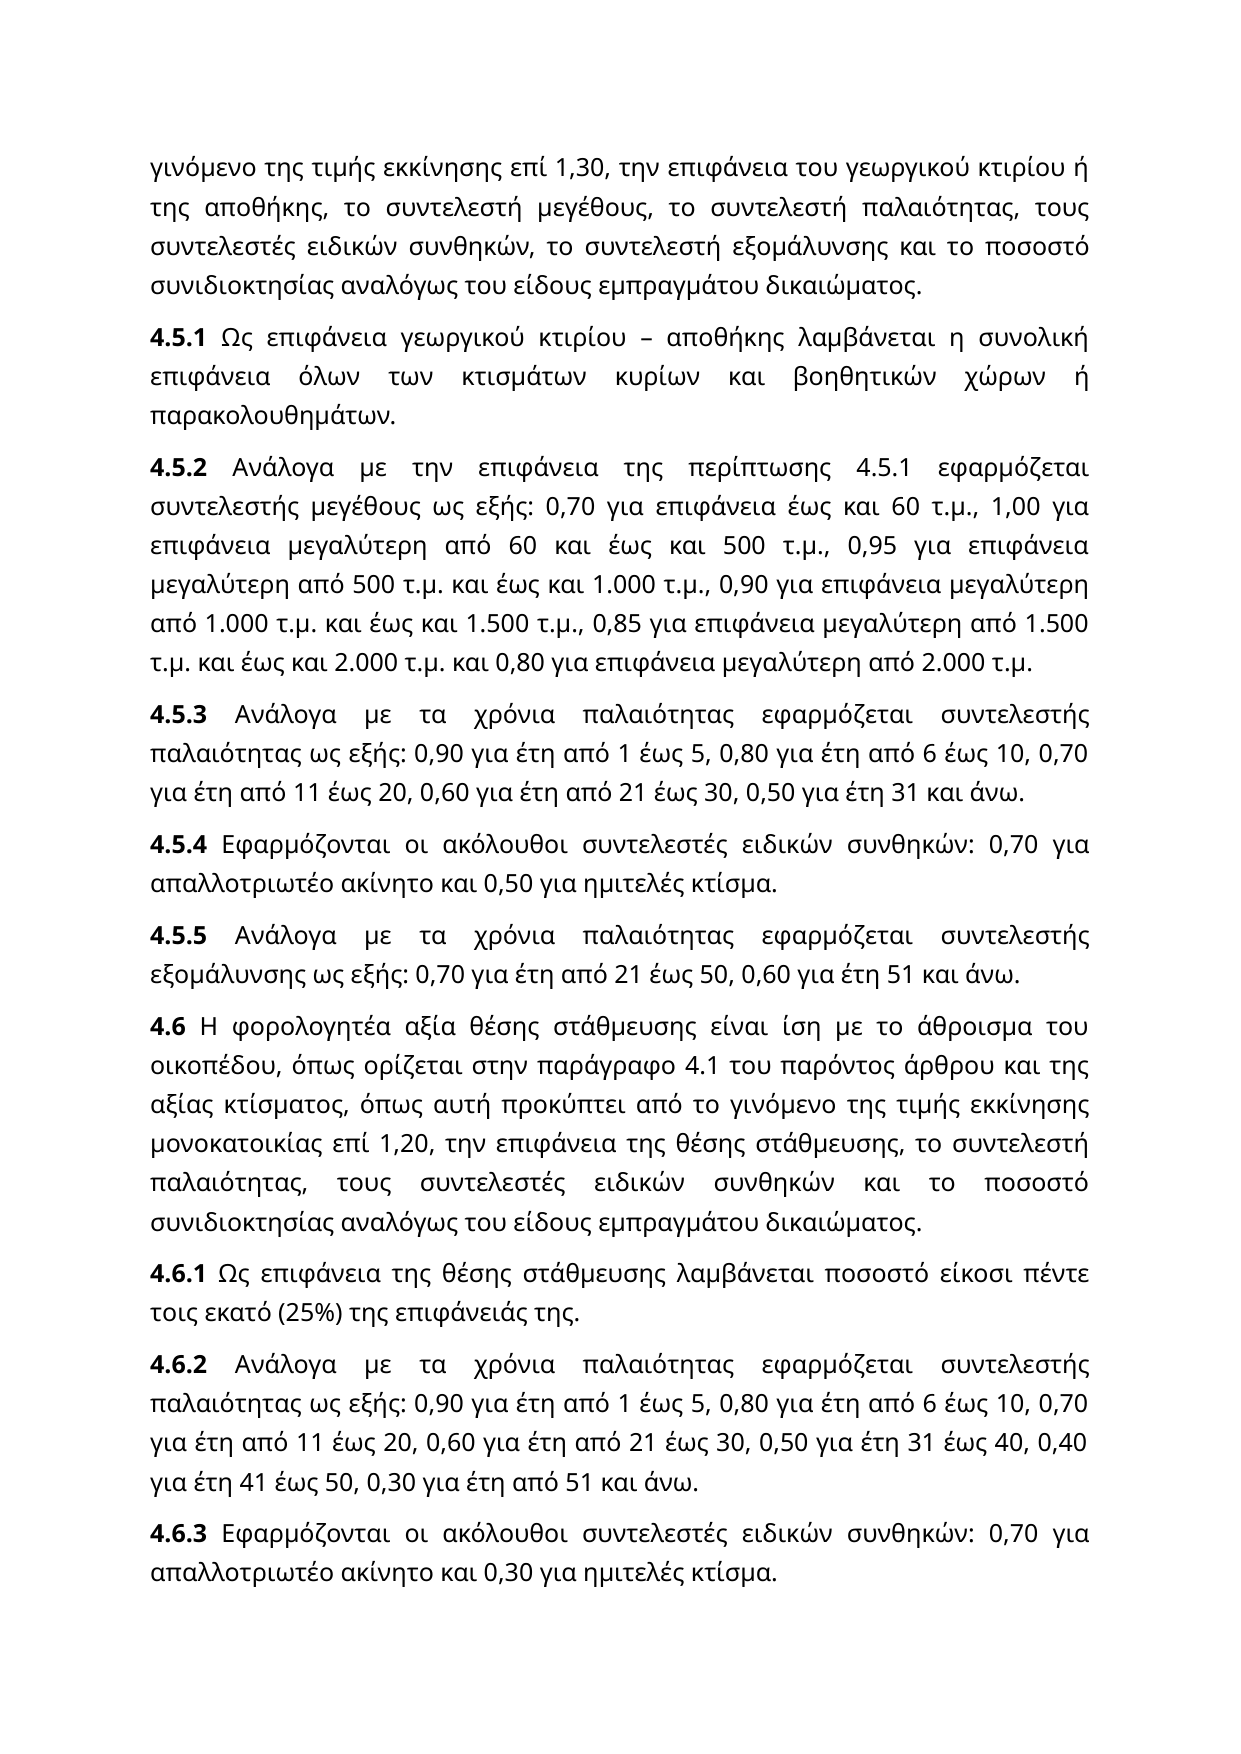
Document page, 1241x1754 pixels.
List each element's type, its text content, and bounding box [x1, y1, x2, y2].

text 4.6.1 Ως επιφάνεια της θέσης στάθμευσης λαμβάνεται ποσοστό είκοσι πέντε τοις εκατό (25%) της επιφάνειάς της. [150, 1256, 1090, 1329]
text 4.5.5 Ανάλογα με τα χρόνια παλαιότητας εφαρμόζεται συντελεστής εξομάλυνσης ως εξής: 0,70 για έτη από 21 έως 50, 0,60 για έτη 51 και άνω. [150, 917, 1090, 991]
text 4.5.2 Ανάλογα με την επιφάνεια της περίπτωσης 4.5.1 εφαρμόζεται συντελεστής μεγέθους ως εξής: 0,70 για επιφάνεια έως και 60 τ.μ., 1,00 για επιφάνεια μεγαλύτερη από 60 και έως και 500 τ.μ., 0,95 για επιφάνεια μεγαλύτερη από 500 τ.μ. και έως και 1.000 τ.μ., 0,90 για επιφάνεια μεγαλύτερη από 1.000 τ.μ. και έως και 1.500 τ.μ., 0,85 για επιφάνεια μεγαλύτερη από 1.500 τ.μ. και έως και 2.000 τ.μ. και 0,80 για επιφάνεια μεγαλύτερη από 2.000 τ.μ. [150, 449, 1090, 679]
text 4.6 Η φορολογητέα αξία θέσης στάθμευσης είναι ίση με το άθροισμα του οικοπέδου, όπως ορίζεται στην παράγραφο 4.1 του παρόντος άρθρου και της αξίας κτίσματος, όπως αυτή προκύπτει από το γινόμενο της τιμής εκκίνησης μονοκατοικίας επί 1,20, την επιφάνεια της θέσης στάθμευσης, το συντελεστή παλαιότητας, τους συντελεστές ειδικών συνθηκών και το ποσοστό συνιδιοκτησίας αναλόγως του είδους εμπραγμάτου δικαιώματος. [150, 1008, 1090, 1238]
text 4.5.3 Ανάλογα με τα χρόνια παλαιότητας εφαρμόζεται συντελεστής παλαιότητας ως εξής: 0,90 για έτη από 1 έως 5, 0,80 για έτη από 6 έως 10, 0,70 για έτη από 11 έως 20, 0,60 για έτη από 21 έως 30, 0,50 για έτη 31 και άνω. [150, 697, 1090, 809]
text 4.5.1 Ως επιφάνεια γεωργικού κτιρίου – αποθήκης λαμβάνεται η συνολική επιφάνεια όλων των κτισμάτων κυρίων και βοηθητικών χώρων ή παρακολουθημάτων. [150, 319, 1090, 432]
text 4.5.4 Εφαρμόζονται οι ακόλουθοι συντελεστές ειδικών συνθηκών: 0,70 για απαλλοτριωτέο ακίνητο και 0,50 για ημιτελές κτίσμα. [150, 827, 1090, 900]
text γινόμενο της τιμής εκκίνησης επί 1,30, την επιφάνεια του γεωργικού κτιρίου ή της αποθήκης, το συντελεστή μεγέθους, το συντελεστή παλαιότητας, τους συντελεστές ειδικών συνθηκών, το συντελεστή εξομάλυνσης και το ποσοστό συνιδιοκτησίας αναλόγως του είδους εμπραγμάτου δικαιώματος. [150, 150, 1090, 302]
text 4.6.3 Εφαρμόζονται οι ακόλουθοι συντελεστές ειδικών συνθηκών: 0,70 για απαλλοτριωτέο ακίνητο και 0,30 για ημιτελές κτίσμα. [150, 1516, 1090, 1589]
text 4.6.2 Ανάλογα με τα χρόνια παλαιότητας εφαρμόζεται συντελεστής παλαιότητας ως εξής: 0,90 για έτη από 1 έως 5, 0,80 για έτη από 6 έως 10, 0,70 για έτη από 11 έως 20, 0,60 για έτη από 21 έως 30, 0,50 για έτη 31 έως 40, 0,40 για έτη 41 έως 50, 0,30 για έτη από 51 και άνω. [150, 1347, 1090, 1498]
